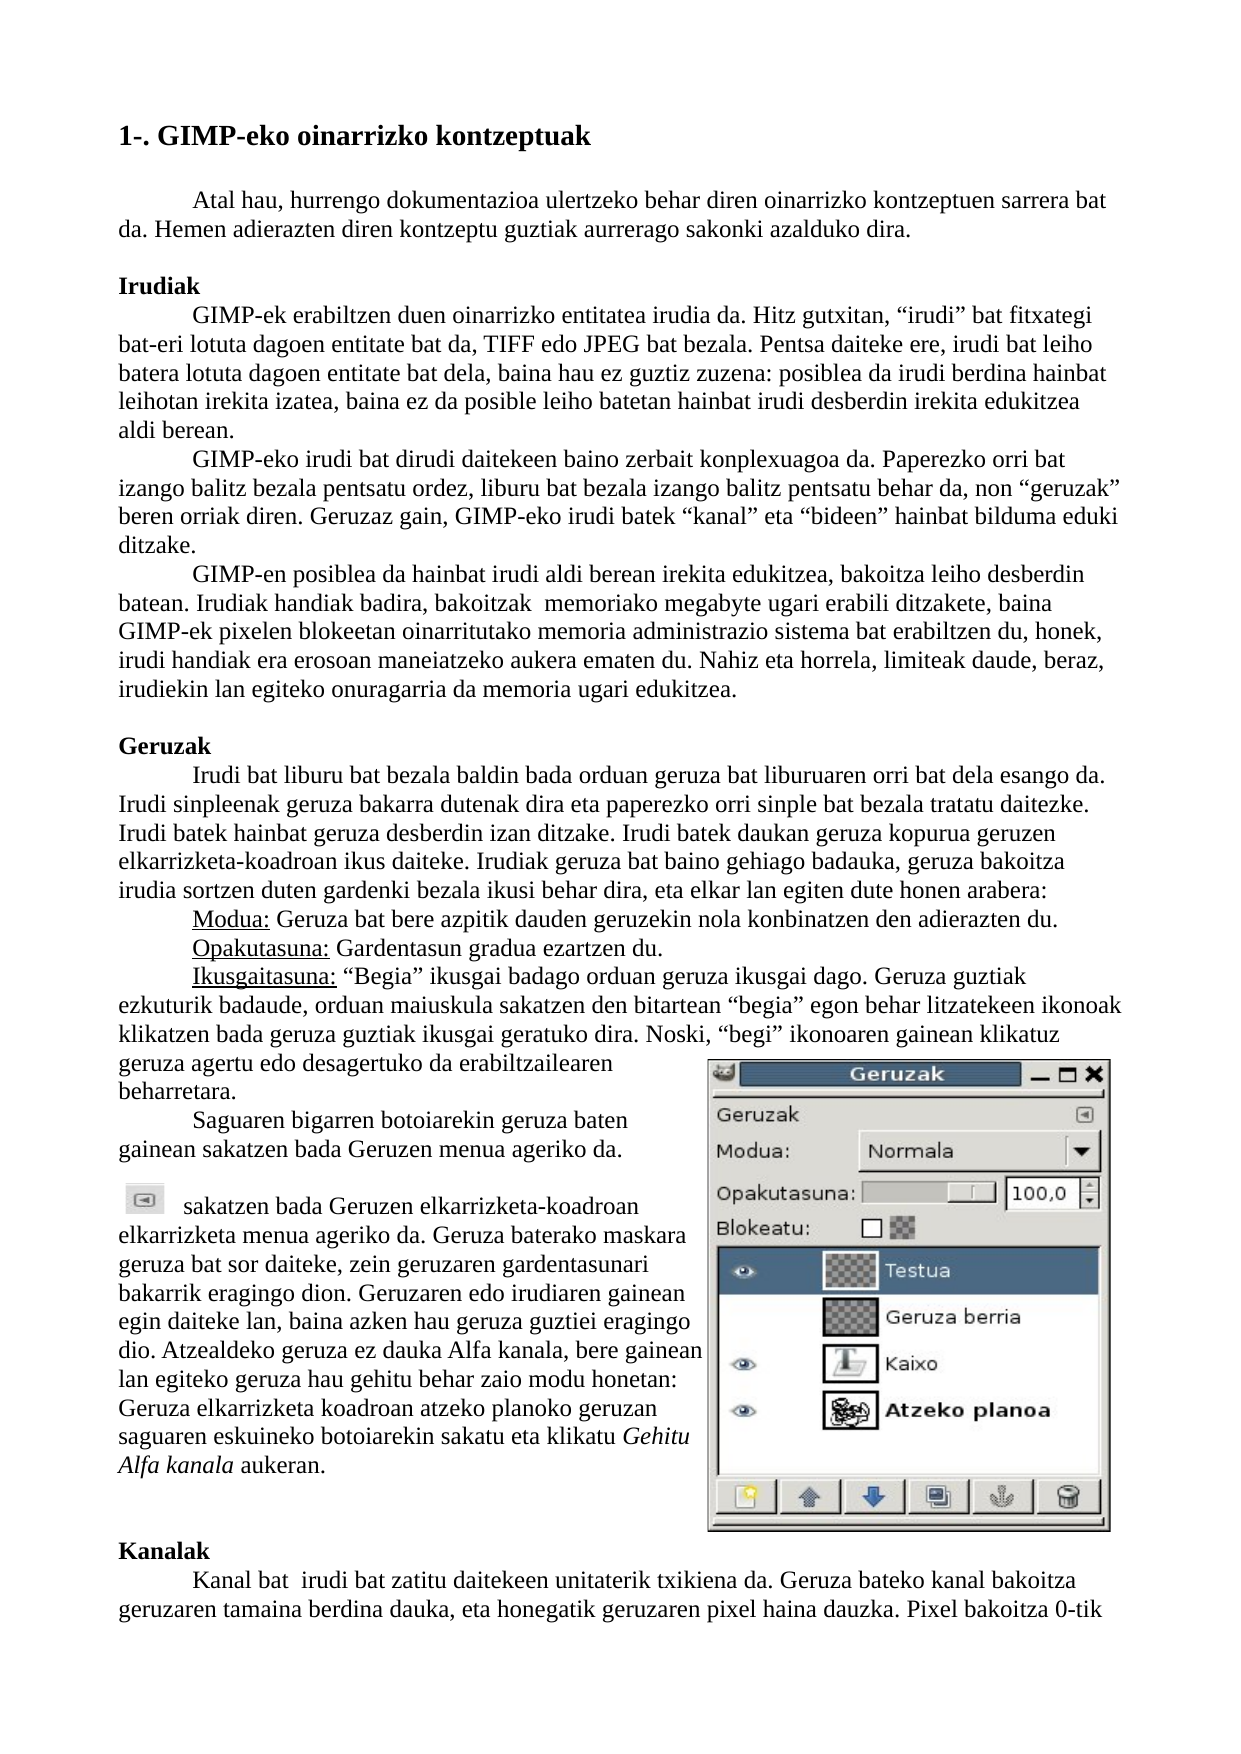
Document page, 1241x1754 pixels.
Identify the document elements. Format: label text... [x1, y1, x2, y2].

text GIMP-ek erabiltzen duen oinarrizko entitatea irudia da. Hitz gutxitan, “irudi” bat fitxategi bat-eri lotuta dagoen entitate bat da, TIFF edo JPEG bat bezala. Pentsa daiteke ere, irudi bat leiho batera lotuta dagoen entitate bat dela, baina hau ez guztiz zuzena: posiblea da irudi berdina hainbat leihotan irekita izatea, baina ez da posible leiho batetan hainbat irudi desberdin irekita edukitzea aldi berean. [118, 300, 1122, 444]
text GIMP-en posiblea da hainbat irudi aldi berean irekita edukitzea, bakoitza leiho desberdin batean. Irudiak handiak badira, bakoitzak memoriako megabyte ugari erabili ditzakete, baina GIMP-ek pixelen blokeetan oinarritutako memoria administrazio sistema bat erabiltzen du, honek, irudi handiak era erosoan maneiatzeko aukera ematen du. Nahiz eta horrela, limiteak daude, beraz, irudiekin lan egiteko onuragarria da memoria ugari edukitzea. [118, 559, 1122, 703]
picture [125, 1183, 165, 1214]
text Saguaren bigarren botoiarekin geruza baten gainean sakatzen bada Geruzen menua ageriko da. [118, 1105, 707, 1163]
text Geruzak [118, 731, 1122, 760]
text Kanalak [118, 1536, 1122, 1565]
text Ikusgaitasuna: “Begia” ikusgai badago orduan geruza ikusgai dago. Geruza guztiak ezkuturik badaude, orduan maiuskula sakatzen den bitartean “begia” egon behar litzatekeen ikonoak klikatzen bada geruza guztiak ikusgai geratuko dira. Noski, “begi” ikonoaren gainean klikatuz geruza agertu edo desagertuko da erabiltzailearen beharretara. [118, 961, 1122, 1105]
text GIMP-eko irudi bat dirudi daitekeen baino zerbait konplexuagoa da. Paperezko orri bat izango balitz bezala pentsatu ordez, liburu bat bezala izango balitz pentsatu behar da, non “geruzak” beren orriak diren. Geruzaz gain, GIMP-eko irudi batek “kanal” eta “bideen” hainbat bilduma eduki ditzake. [118, 444, 1122, 559]
text Opakutasuna: Gardentasun gradua ezartzen du. [118, 933, 1122, 961]
text Irudiak [118, 271, 1122, 300]
picture [707, 1059, 1111, 1532]
text sakatzen bada Geruzen elkarrizketa-koadroan elkarrizketa menua ageriko da. Geruza baterako maskara geruza bat sor daiteke, zein geruzaren gardentasunari bakarrik eragingo dion. Geruzaren edo irudiaren gainean egin daiteke lan, baina azken hau geruza guztiei eragingo dio. Atzealdeko geruza ez dauka Alfa kanala, bere gainean lan egiteko geruza hau gehitu behar zaio modu honetan: Geruza elkarrizketa koadroan atzeko planoko geruzan saguaren eskuineko botoiarekin sakatu eta klikatu Gehitu Alfa kanala aukeran. [118, 1191, 707, 1479]
text Kanal bat irudi bat zatitu daitekeen unitaterik txikiena da. Geruza bateko kanal bakoitza geruzaren tamaina berdina dauka, eta honegatik geruzaren pixel haina dauzka. Pixel bakoitza 0-tik [118, 1565, 1122, 1623]
text Irudi bat liburu bat bezala baldin bada orduan geruza bat liburuaren orri bat dela esango da. Irudi sinpleenak geruza bakarra dutenak dira eta paperezko orri sinple bat bezala tratatu daitezke. Irudi batek hainbat geruza desberdin izan ditzake. Irudi batek daukan geruza kopurua geruzen elkarrizketa-koadroan ikus daiteke. Irudiak geruza bat baino gehiago badauka, geruza bakoitza irudia sortzen duten gardenki bezala ikusi behar dira, eta elkar lan egiten dute honen arabera: [118, 760, 1122, 904]
text Modua: Geruza bat bere azpitik dauden geruzekin nola konbinatzen den adierazten du. [118, 904, 1122, 933]
text Atal hau, hurrengo dokumentazioa ulertzeko behar diren oinarrizko kontzeptuen sarrera bat da. Hemen adierazten diren kontzeptu guztiak aurrerago sakonki azalduko dira. [118, 185, 1122, 243]
text 1-. GIMP-eko oinarrizko kontzeptuak [118, 118, 1122, 152]
